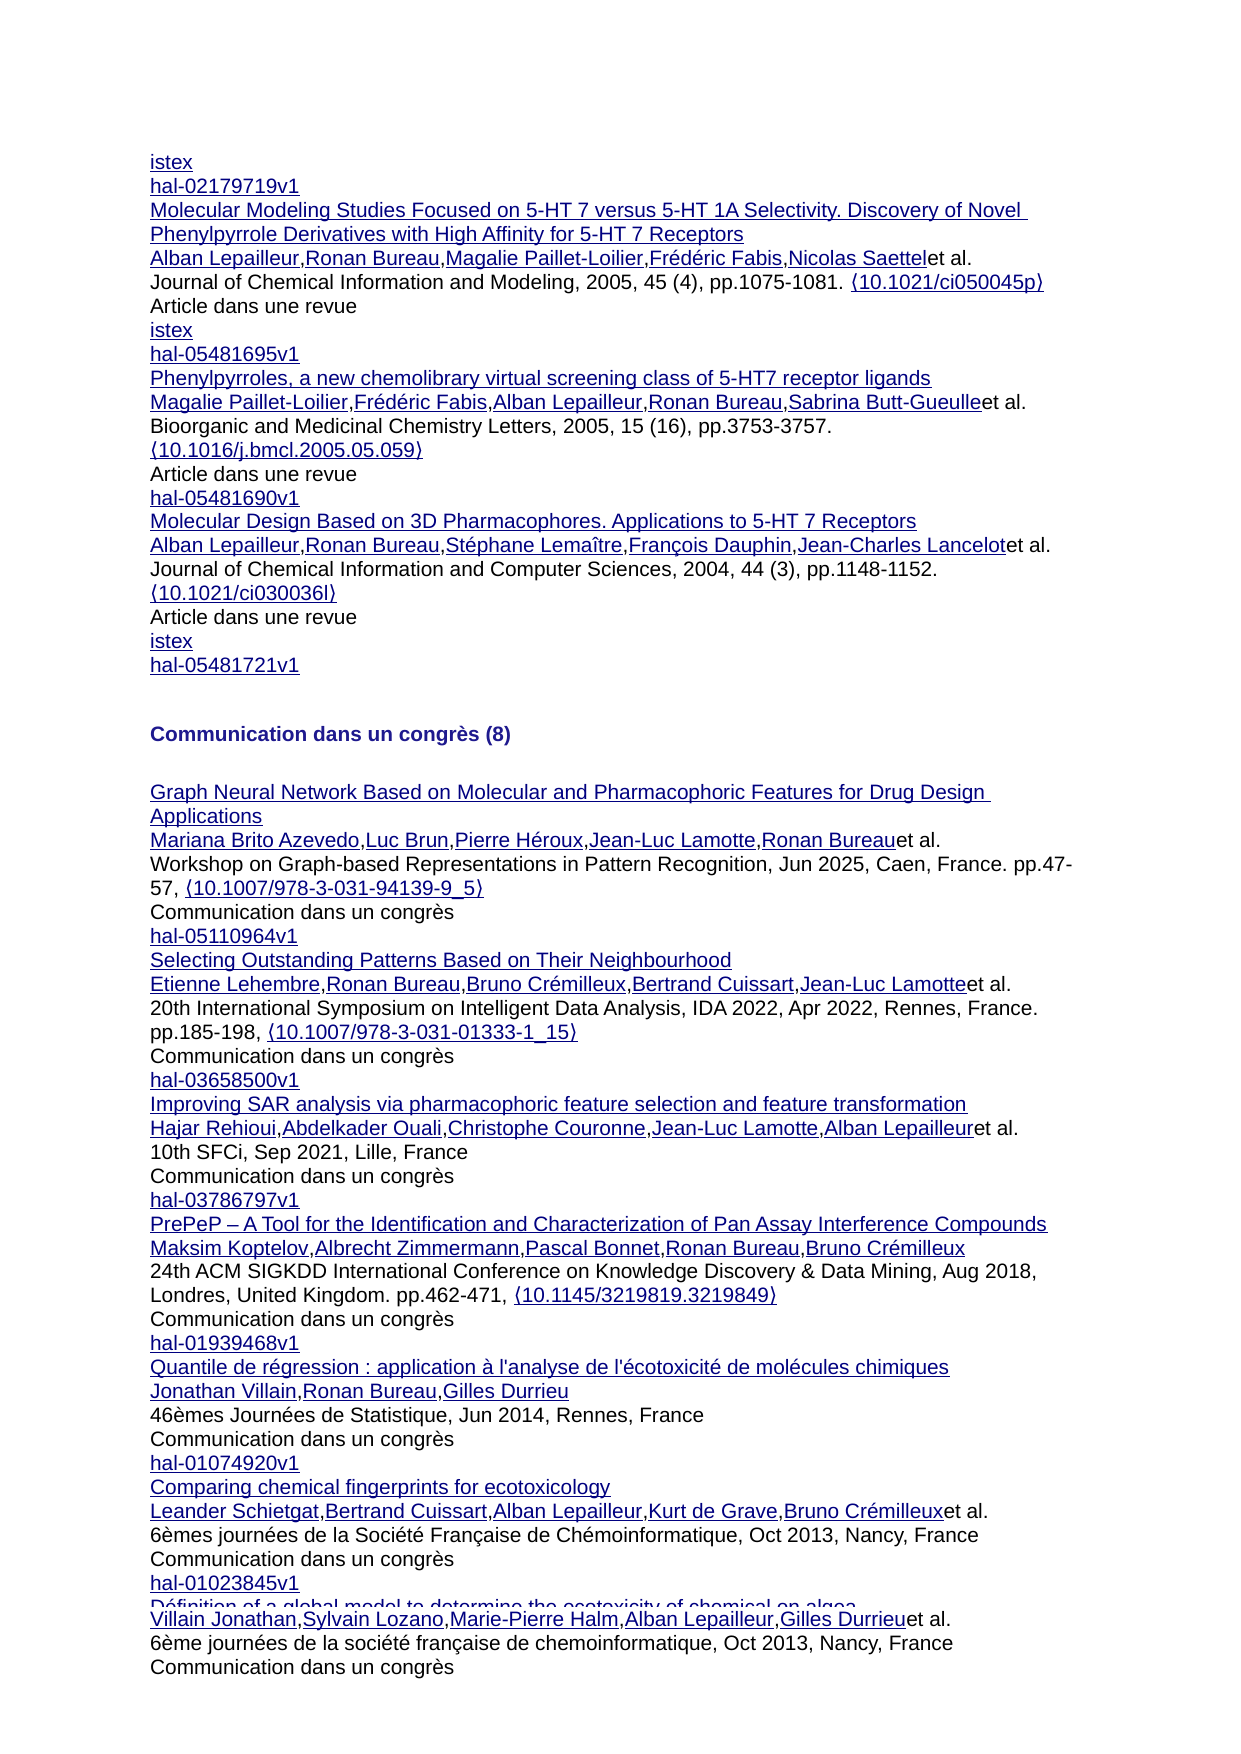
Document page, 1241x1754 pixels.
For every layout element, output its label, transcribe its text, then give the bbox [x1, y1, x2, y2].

table_header Graph Neural Network Based on Molecular and Pharmacophoric Features for Drug Design Applications Mariana Brito Azevedo,Luc Brun,Pierre Héroux,Jean-Luc Lamotte,Ronan Bureauet al. Workshop on Graph-based Representations in Pattern Recognition, Jun 2025, Caen, France. pp.47-57, ⟨10.1007/978-3-031-94139-9_5⟩ Communication dans un congrès hal-05110964v1 [150, 780, 1090, 948]
table_cell Quantile de régression : application à l'analyse de l'écotoxicité de molécules chimiques Jonathan Villain,Ronan Bureau,Gilles Durrieu 46èmes Journées de Statistique, Jun 2014, Rennes, France Communication dans un congrès hal-01074920v1 [150, 1355, 1090, 1475]
table_cell Comparing chemical fingerprints for ecotoxicology Leander Schietgat,Bertrand Cuissart,Alban Lepailleur,Kurt de Grave,Bruno Crémilleuxet al. 6èmes journées de la Société Française de Chémoinformatique, Oct 2013, Nancy, France Communication dans un congrès hal-01023845v1 [150, 1475, 1090, 1595]
table_cell Molecular Modeling Studies Focused on 5-HT 7 versus 5-HT 1A Selectivity. Discovery of Novel Phenylpyrrole Derivatives with High Affinity for 5-HT 7 Receptors Alban Lepailleur,Ronan Bureau,Magalie Paillet-Loilier,Frédéric Fabis,Nicolas Saettelet al. Journal of Chemical Information and Modeling, 2005, 45 (4), pp.1075-1081. ⟨10.1021/ci050045p⟩ Article dans une revue istex hal-05481695v1 [150, 198, 1090, 366]
table_cell Improving SAR analysis via pharmacophoric feature selection and feature transformation Hajar Rehioui,Abdelkader Ouali,Christophe Couronne,Jean-Luc Lamotte,Alban Lepailleuret al. 10th SFCi, Sep 2021, Lille, France Communication dans un congrès hal-03786797v1 [150, 1092, 1090, 1211]
subtitle Communication dans un congrès (8) [150, 722, 1090, 746]
table_cell istex hal-02179719v1 [150, 150, 1090, 198]
table_cell Phenylpyrroles, a new chemolibrary virtual screening class of 5-HT7 receptor ligands Magalie Paillet-Loilier,Frédéric Fabis,Alban Lepailleur,Ronan Bureau,Sabrina Butt-Gueulleet al. Bioorganic and Medicinal Chemistry Letters, 2005, 15 (16), pp.3753-3757. ⟨10.1016/j.bmcl.2005.05.059⟩ Article dans une revue hal-05481690v1 [150, 366, 1090, 509]
table_cell PrePeP – A Tool for the Identification and Characterization of Pan Assay Interference Compounds Maksim Koptelov,Albrecht Zimmermann,Pascal Bonnet,Ronan Bureau,Bruno Crémilleux 24th ACM SIGKDD International Conference on Knowledge Discovery & Data Mining, Aug 2018, Londres, United Kingdom. pp.462-471, ⟨10.1145/3219819.3219849⟩ Communication dans un congrès hal-01939468v1 [150, 1211, 1090, 1355]
table_cell Selecting Outstanding Patterns Based on Their Neighbourhood Etienne Lehembre,Ronan Bureau,Bruno Crémilleux,Bertrand Cuissart,Jean-Luc Lamotteet al. 20th International Symposium on Intelligent Data Analysis, IDA 2022, Apr 2022, Rennes, France. pp.185-198, ⟨10.1007/978-3-031-01333-1_15⟩ Communication dans un congrès hal-03658500v1 [150, 948, 1090, 1092]
table_cell Molecular Design Based on 3D Pharmacophores. Applications to 5-HT 7 Receptors Alban Lepailleur,Ronan Bureau,Stéphane Lemaître,François Dauphin,Jean-Charles Lancelotet al. Journal of Chemical Information and Computer Sciences, 2004, 44 (3), pp.1148-1152. ⟨10.1021/ci030036l⟩ Article dans une revue istex hal-05481721v1 [150, 509, 1090, 677]
table_cell Définition of a global model to determine the ecotoxicity of chemical on algea Villain Jonathan,Sylvain Lozano,Marie-Pierre Halm,Alban Lepailleur,Gilles Durrieuet al. 6ème journées de la société française de chemoinformatique, Oct 2013, Nancy, France Communication dans un congrès [150, 1595, 1090, 1679]
